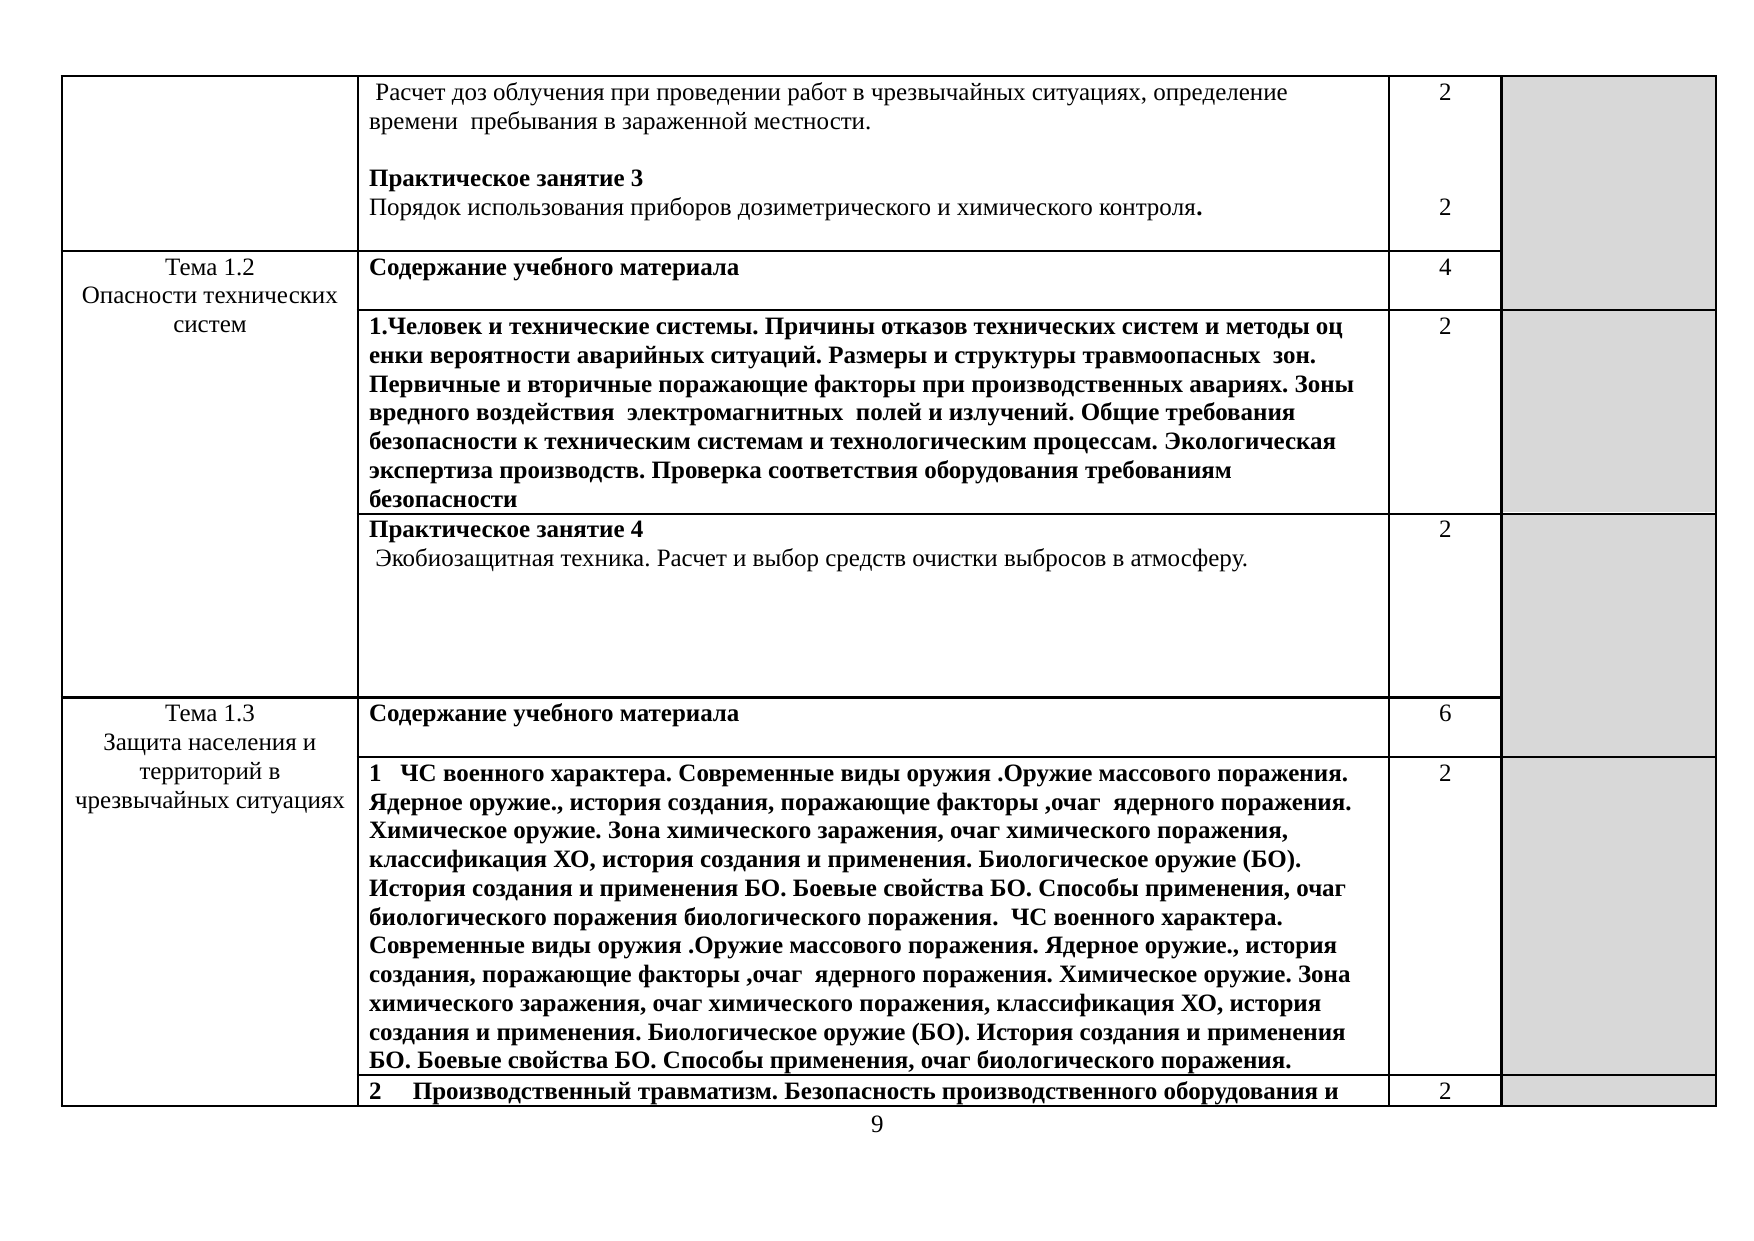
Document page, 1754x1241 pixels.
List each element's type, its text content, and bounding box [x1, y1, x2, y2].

table_cell [1503, 515, 1715, 756]
table_cell Тема 1.3 Защита населения и территорий в чрезвычайных ситуациях [63, 699, 357, 1105]
table_cell [63, 77, 357, 249]
table_cell 2 [1390, 515, 1500, 696]
table_cell [1503, 77, 1715, 309]
table_cell [1503, 1076, 1715, 1105]
table_cell 1 ЧС военного характера. Современные виды оружия .Оружие массового поражения. Ядерное оружие., история создания, поражающие факторы ,очаг ядерного поражения. Химическое оружие. Зона химического заражения, очаг химического поражения, классификация ХО, история создания и применения. Биологическое оружие (БО). История создания и применения БО. Боевые свойства БО. Способы применения, очаг биологического поражения биологического поражения. ЧС военного характера. Современные виды оружия .Оружие массового поражения. Ядерное оружие., история создания, поражающие факторы ,очаг ядерного поражения. Химическое оружие. Зона химического заражения, очаг химического поражения, классификация ХО, история создания и применения. Биологическое оружие (БО). История создания и применения БО. Боевые свойства БО. Способы применения, очаг биологического поражения. [359, 758, 1388, 1074]
table_cell Расчет доз облучения при проведении работ в чрезвычайных ситуациях, определение времени пребывания в зараженной местности. Практическое занятие 3 Порядок использования приборов дозиметрического и химического контроля. [359, 77, 1388, 249]
table_cell 2 [1390, 1076, 1500, 1105]
table_cell 2 [1390, 311, 1500, 512]
table_cell 2 2 [1390, 77, 1500, 249]
table_cell 6 [1390, 699, 1500, 756]
table_cell [1503, 311, 1715, 512]
table_cell 2 Производственный травматизм. Безопасность производственного оборудования и [359, 1076, 1388, 1105]
table_cell Практическое занятие 4 Экобиозащитная техника. Расчет и выбор средств очистки выбросов в атмосферу. [359, 515, 1388, 696]
table_cell Содержание учебного материала [359, 252, 1388, 309]
table_cell Содержание учебного материала [359, 699, 1388, 756]
table_cell 4 [1390, 252, 1500, 309]
table_cell 2 [1390, 758, 1500, 1074]
table_cell Тема 1.2 Опасности технических систем [63, 252, 357, 696]
table_cell 1.Человек и технические системы. Причины отказов технических систем и методы оц енки вероятности аварийных ситуаций. Размеры и структуры травмоопасных зон. Первичные и вторичные поражающие факторы при производственных авариях. Зоны вредного воздействия электромагнитных полей и излучений. Общие требования безопасности к техническим системам и технологическим процессам. Экологическая экспертиза производств. Проверка соответствия оборудования требованиям безопасности [359, 311, 1388, 512]
table_cell [1503, 758, 1715, 1074]
